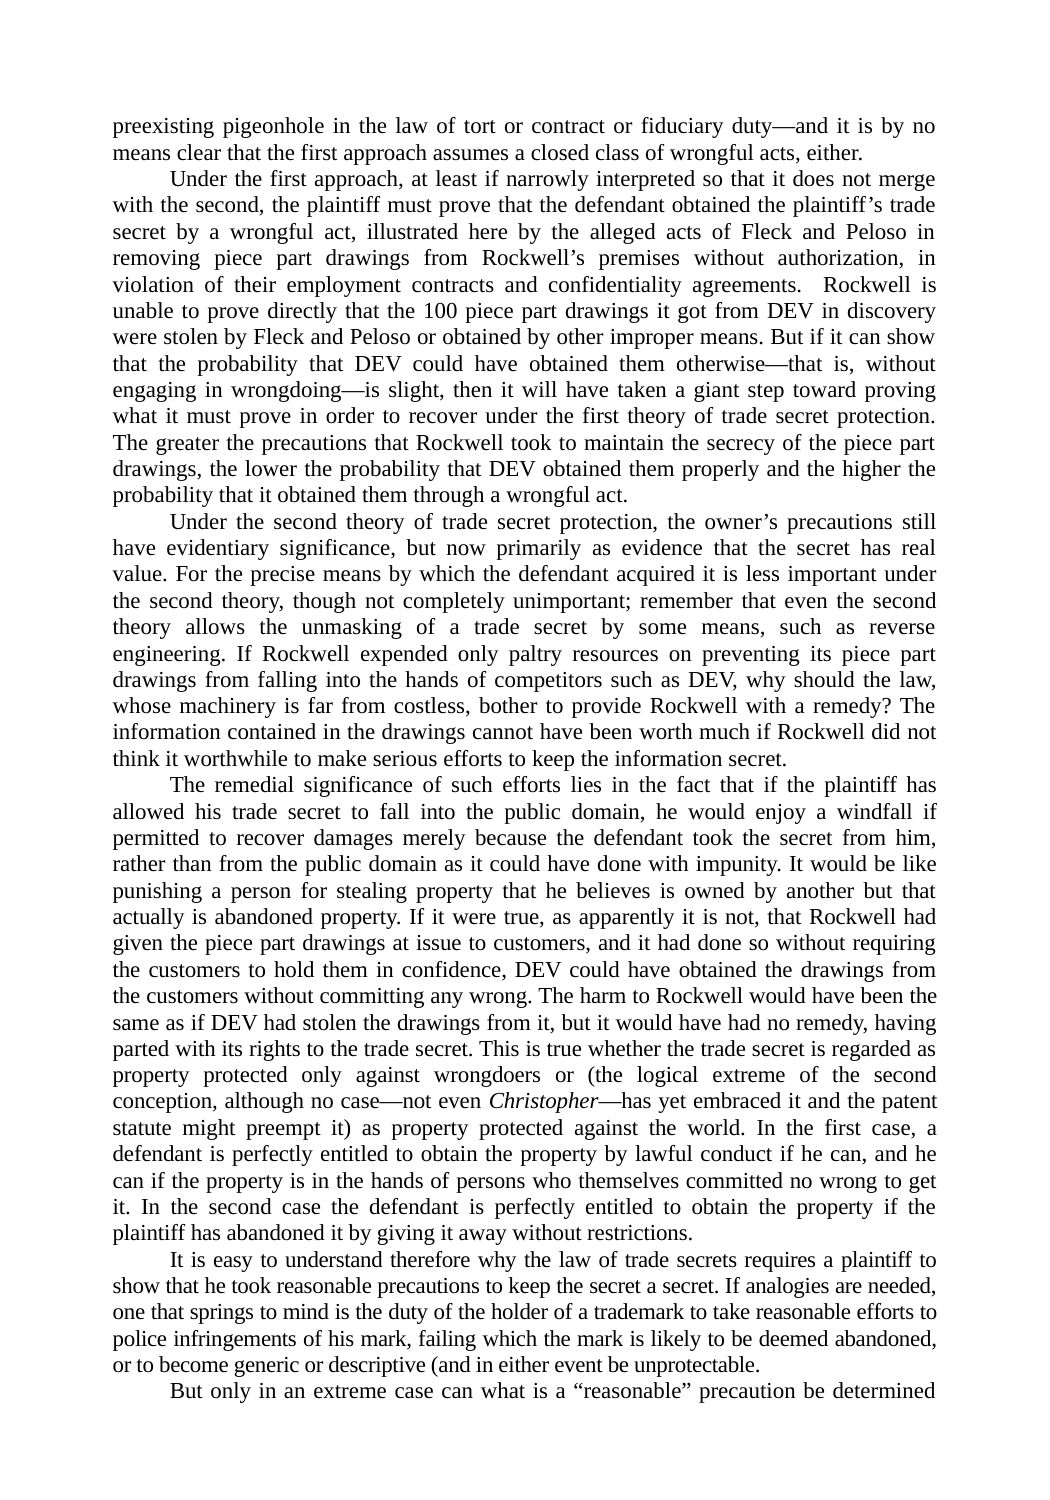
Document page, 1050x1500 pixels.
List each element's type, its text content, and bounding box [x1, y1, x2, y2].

text It is easy to understand therefore why the law of trade secrets requires a plaintiff to show that he took reasonable precautions to keep the secret a secret. If analogies are needed, one that springs to mind is the duty of the holder of a trademark to take reasonable efforts to police infringements of his mark, failing which the mark is likely to be deemed abandoned, or to become generic or descriptive (and in either event be unprotectable. [112, 1246, 937, 1377]
text Under the second theory of trade secret protection, the owner’s precautions still have evidentiary significance, but now primarily as evidence that the secret has real value. For the precise means by which the defendant acquired it is less important under the second theory, though not completely unimportant; remember that even the second theory allows the unmasking of a trade secret by some means, such as reverse engineering. If Rockwell expended only paltry resources on preventing its piece part drawings from falling into the hands of competitors such as DEV, why should the law, whose machinery is far from costless, bother to provide Rockwell with a remedy? The information contained in the drawings cannot have been worth much if Rockwell did not think it worthwhile to make serious efforts to keep the information secret. [112, 508, 937, 771]
text Under the first approach, at least if narrowly interpreted so that it does not merge with the second, the plaintiff must prove that the defendant obtained the plaintiff’s trade secret by a wrongful act, illustrated here by the alleged acts of Fleck and Peloso in removing piece part drawings from Rockwell’s premises without authorization, in violation of their employment contracts and confidentiality agreements. Rockwell is unable to prove directly that the 100 piece part drawings it got from DEV in discovery were stolen by Fleck and Peloso or obtained by other improper means. But if it can show that the probability that DEV could have obtained them otherwise—that is, without engaging in wrongdoing—is slight, then it will have taken a giant step toward proving what it must prove in order to recover under the first theory of trade secret protection. The greater the precautions that Rockwell took to maintain the secrecy of the piece part drawings, the lower the probability that DEV obtained them properly and the higher the probability that it obtained them through a wrongful act. [112, 165, 937, 508]
text The remedial significance of such efforts lies in the fact that if the plaintiff has allowed his trade secret to fall into the public domain, he would enjoy a windfall if permitted to recover damages merely because the defendant took the secret from him, rather than from the public domain as it could have done with impunity. It would be like punishing a person for stealing property that he believes is owned by another but that actually is abandoned property. If it were true, as apparently it is not, that Rockwell had given the piece part drawings at issue to customers, and it had done so without requiring the customers to hold them in confidence, DEV could have obtained the drawings from the customers without committing any wrong. The harm to Rockwell would have been the same as if DEV had stolen the drawings from it, but it would have had no remedy, having parted with its rights to the trade secret. This is true whether the trade secret is regarded as property protected only against wrongdoers or (the logical extreme of the second conception, although no case—not even Christopher—has yet embraced it and the patent statute might preempt it) as property protected against the world. In the first case, a defendant is perfectly entitled to obtain the property by lawful conduct if he can, and he can if the property is in the hands of persons who themselves committed no wrong to get it. In the second case the defendant is perfectly entitled to obtain the property if the plaintiff has abandoned it by giving it away without restrictions. [112, 771, 937, 1246]
text preexisting pigeonhole in the law of tort or contract or fiduciary duty—and it is by no means clear that the first approach assumes a closed class of wrongful acts, either. [112, 112, 937, 165]
text But only in an extreme case can what is a “reasonable” precaution be determined [112, 1377, 937, 1404]
